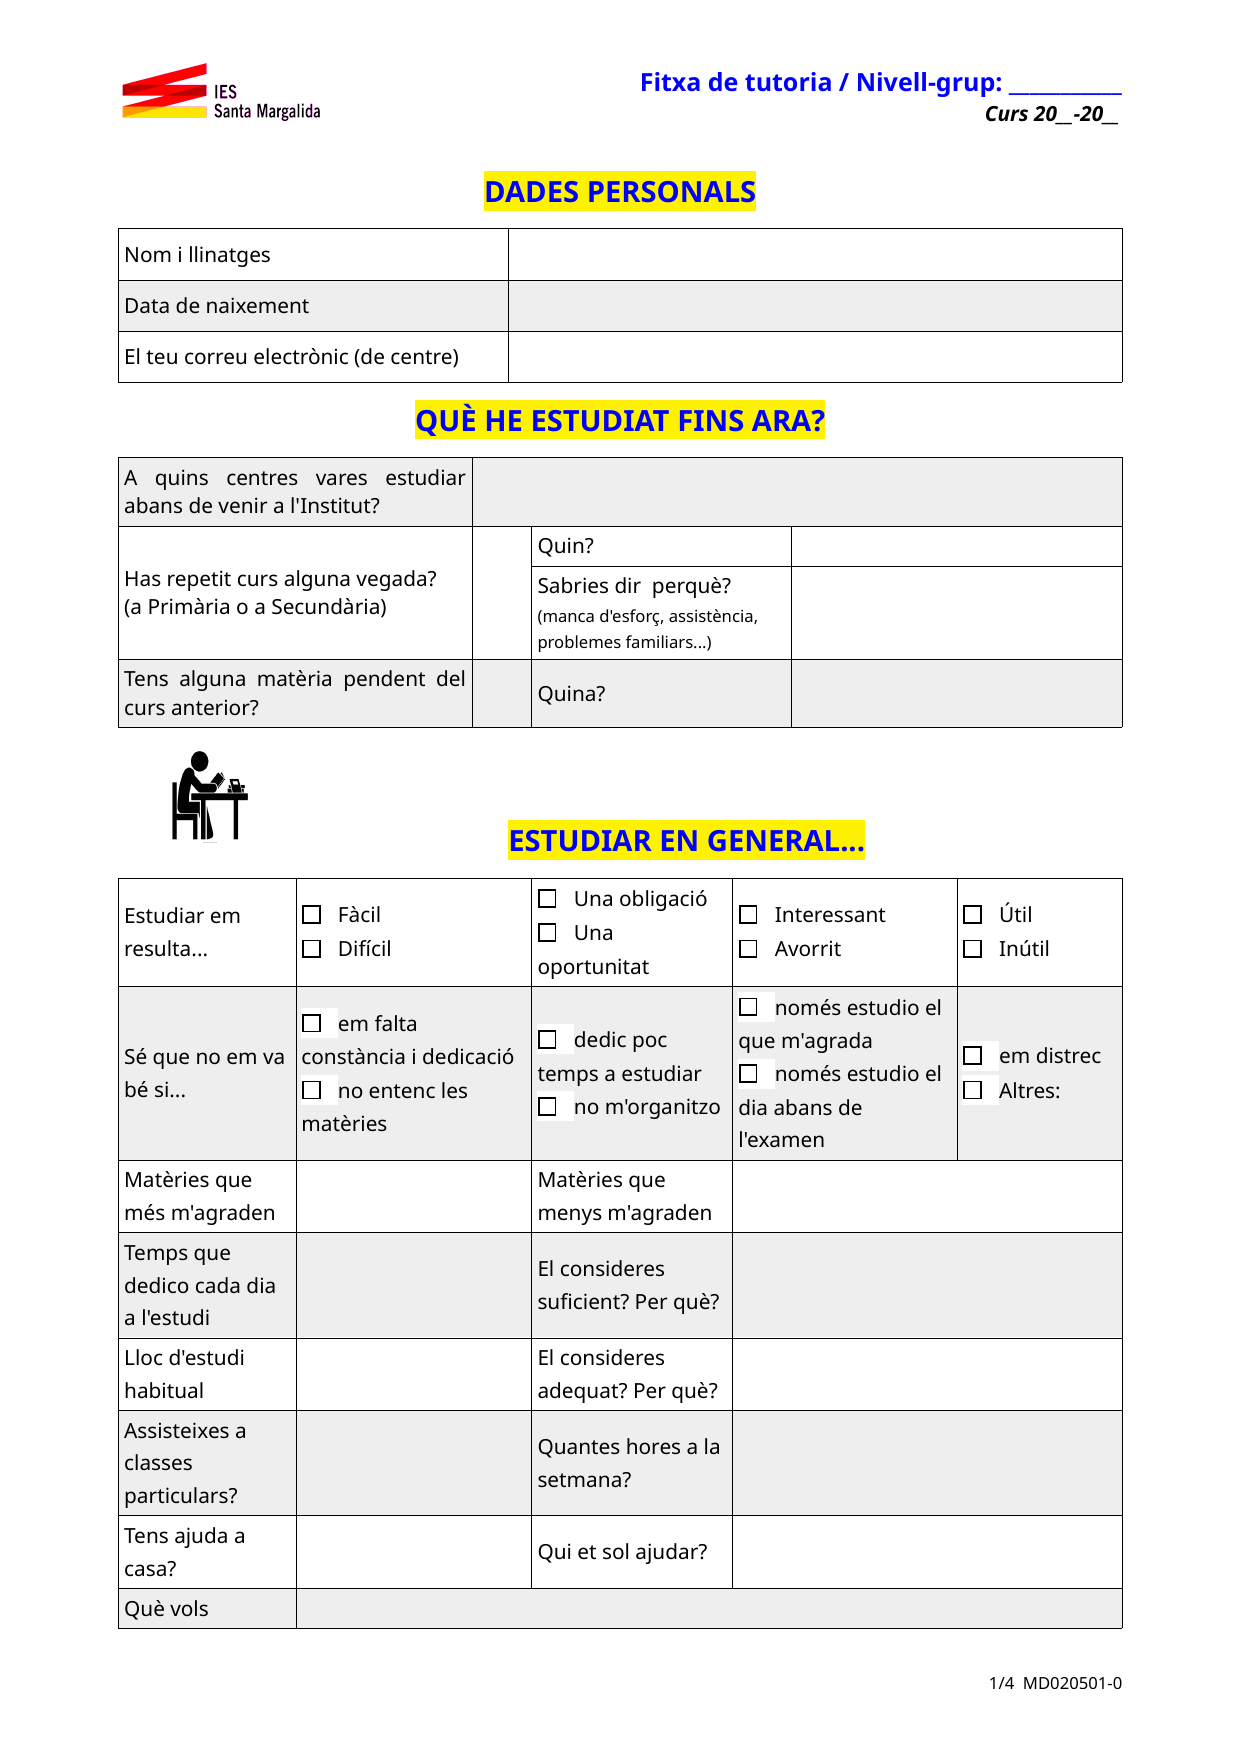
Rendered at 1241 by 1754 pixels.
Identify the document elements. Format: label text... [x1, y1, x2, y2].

table_header A quins centres vares estudiar abans de venir a l'Institut? [119, 458, 472, 526]
subtitle Què he estudiat fins ara? [825, 400, 1122, 439]
table_cell Què vols [119, 1589, 296, 1628]
subtitle Estudiar en general... [865, 820, 1122, 860]
table_cell [297, 1233, 531, 1337]
table_cell Lloc d'estudi habitual [119, 1339, 296, 1410]
table_header Nom i llinatges [119, 229, 508, 279]
table_cell El teu correu electrònic (de centre) [119, 332, 508, 382]
table_cell em distrec Altres: [958, 987, 1122, 1160]
subtitle DADES PERSONALS [756, 171, 1122, 211]
picture [122, 63, 320, 121]
table_header [509, 229, 1122, 279]
table_cell Temps que dedico cada dia a l'estudi [119, 1233, 296, 1337]
picture [168, 746, 252, 844]
table_cell [297, 1411, 531, 1515]
table_header Una obligació Una oportunitat [532, 879, 732, 986]
table_cell només estudio el que m'agrada només estudio el dia abans de l'examen [733, 987, 957, 1160]
table_cell [473, 527, 531, 659]
table_cell em falta constància i dedicació no entenc les matèries [297, 987, 531, 1160]
table_header Estudiar em resulta... [119, 879, 296, 986]
table_cell Assisteixes a classes particulars? [119, 1411, 296, 1515]
table_cell Sabries dir perquè? (manca d'esforç, assistència, problemes familiars...) [532, 567, 791, 659]
table_header [473, 458, 1122, 526]
table_cell dedic poc temps a estudiar no m'organitzo [532, 987, 732, 1160]
table_cell Quantes hores a la setmana? [532, 1411, 732, 1515]
table_cell [733, 1233, 1122, 1337]
table_cell El consideres suficient? Per què? [532, 1233, 732, 1337]
table_cell Data de naixement [119, 281, 508, 331]
table_cell [792, 527, 1122, 566]
table_cell Tens ajuda a casa? [119, 1516, 296, 1588]
table_header Fàcil Difícil [297, 879, 531, 986]
table_cell [473, 660, 531, 727]
table_cell [733, 1411, 1122, 1515]
table_cell [297, 1516, 531, 1588]
table_cell Sé que no em va bé si... [119, 987, 296, 1160]
table_cell [297, 1589, 1122, 1628]
table_cell [297, 1339, 531, 1410]
table_cell [792, 660, 1122, 727]
table_cell Quin? [532, 527, 791, 566]
table_cell Matèries que més m'agraden [119, 1161, 296, 1232]
table_cell [733, 1161, 1122, 1232]
table_cell Tens alguna matèria pendent del curs anterior? [119, 660, 472, 727]
subtitle Estudiar en general... [118, 820, 508, 860]
table_header Interessant Avorrit [733, 879, 957, 986]
table_cell [733, 1339, 1122, 1410]
table_cell [509, 332, 1122, 382]
table_cell Matèries que menys m'agraden [532, 1161, 732, 1232]
table_cell Quina? [532, 660, 791, 727]
subtitle DADES PERSONALS [118, 171, 484, 211]
table_cell Has repetit curs alguna vegada? (a Primària o a Secundària) [119, 527, 472, 659]
table_cell [509, 281, 1122, 331]
table_cell El consideres adequat? Per què? [532, 1339, 732, 1410]
table_cell Qui et sol ajudar? [532, 1516, 732, 1588]
subtitle Què he estudiat fins ara? [118, 400, 415, 439]
table_cell [792, 567, 1122, 659]
table_header Útil Inútil [958, 879, 1122, 986]
table_cell [733, 1516, 1122, 1588]
table_cell [297, 1161, 531, 1232]
